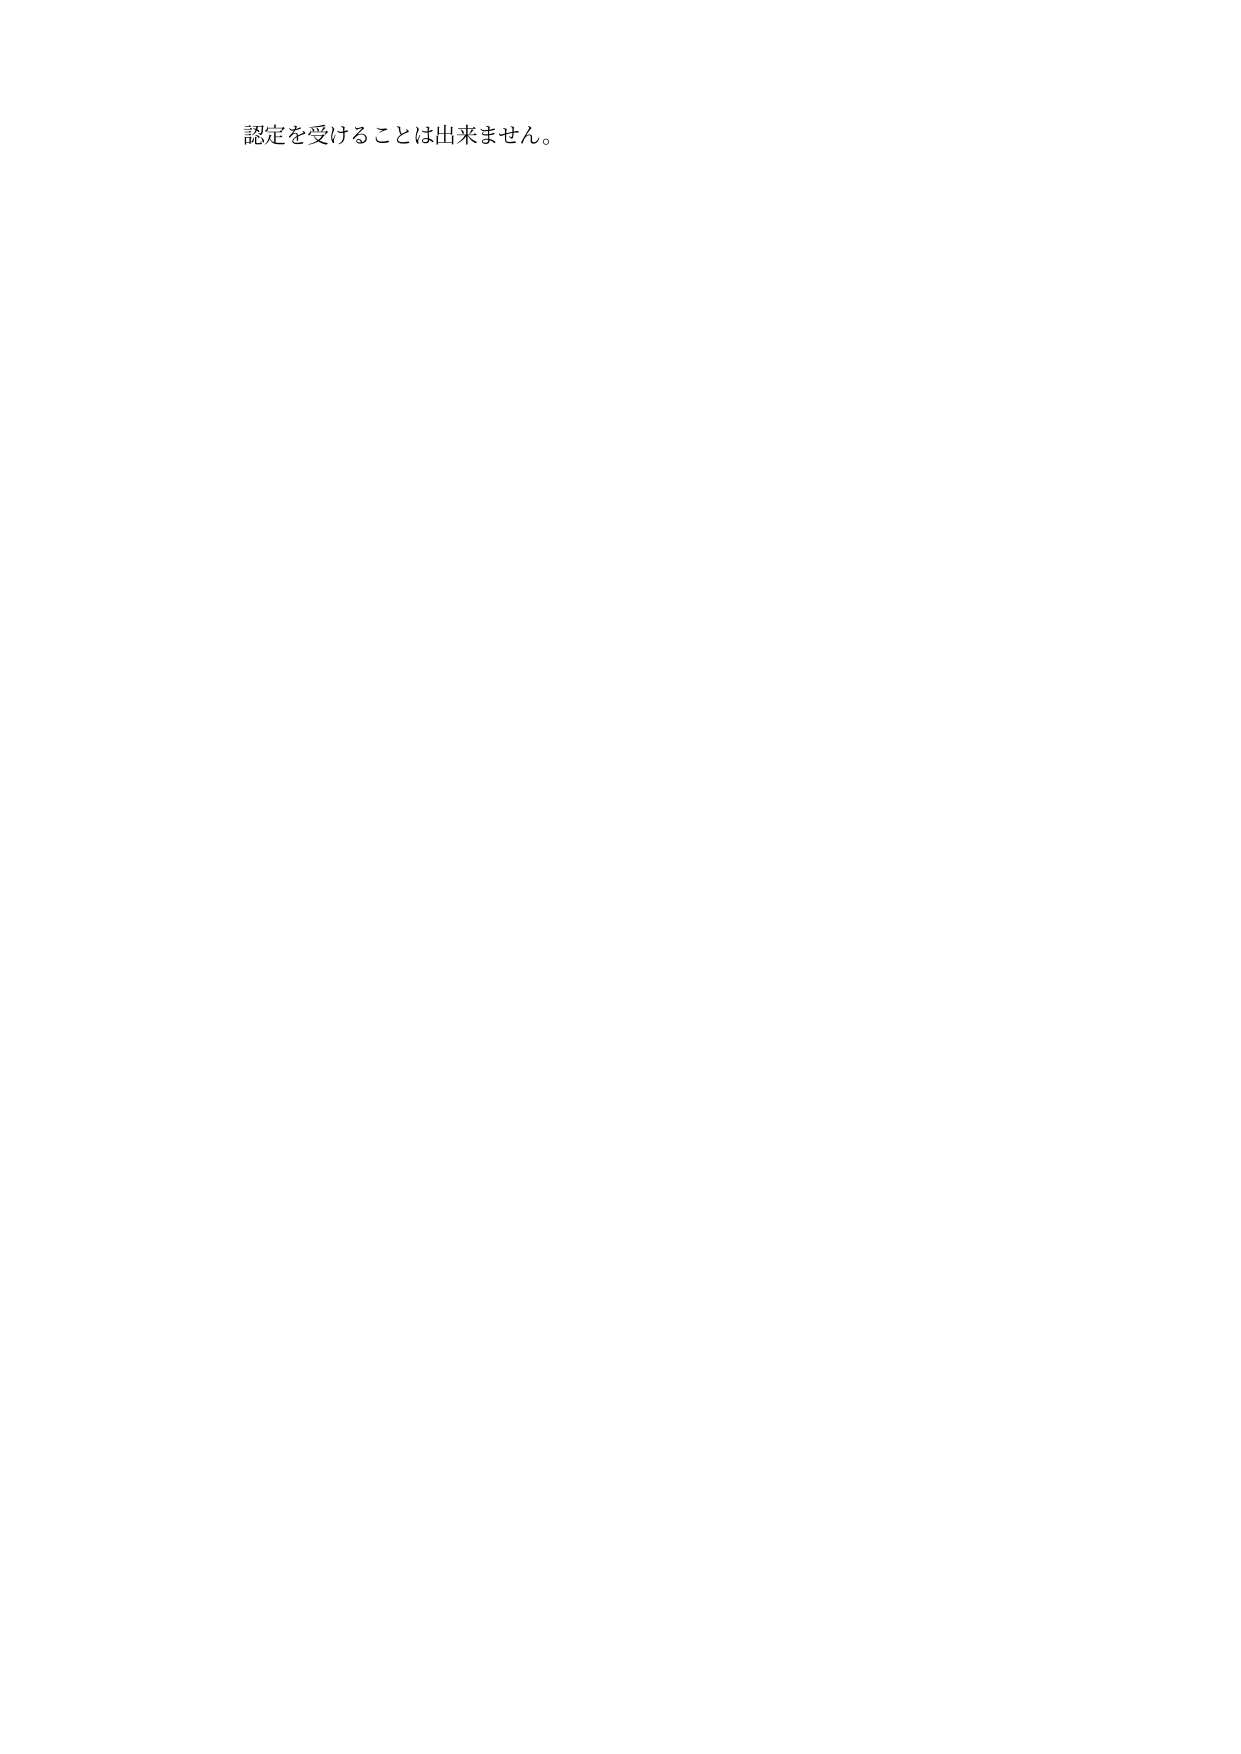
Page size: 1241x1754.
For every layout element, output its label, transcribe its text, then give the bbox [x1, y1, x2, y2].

text 認定を受けることは出来ません。 [112, 118, 1140, 149]
